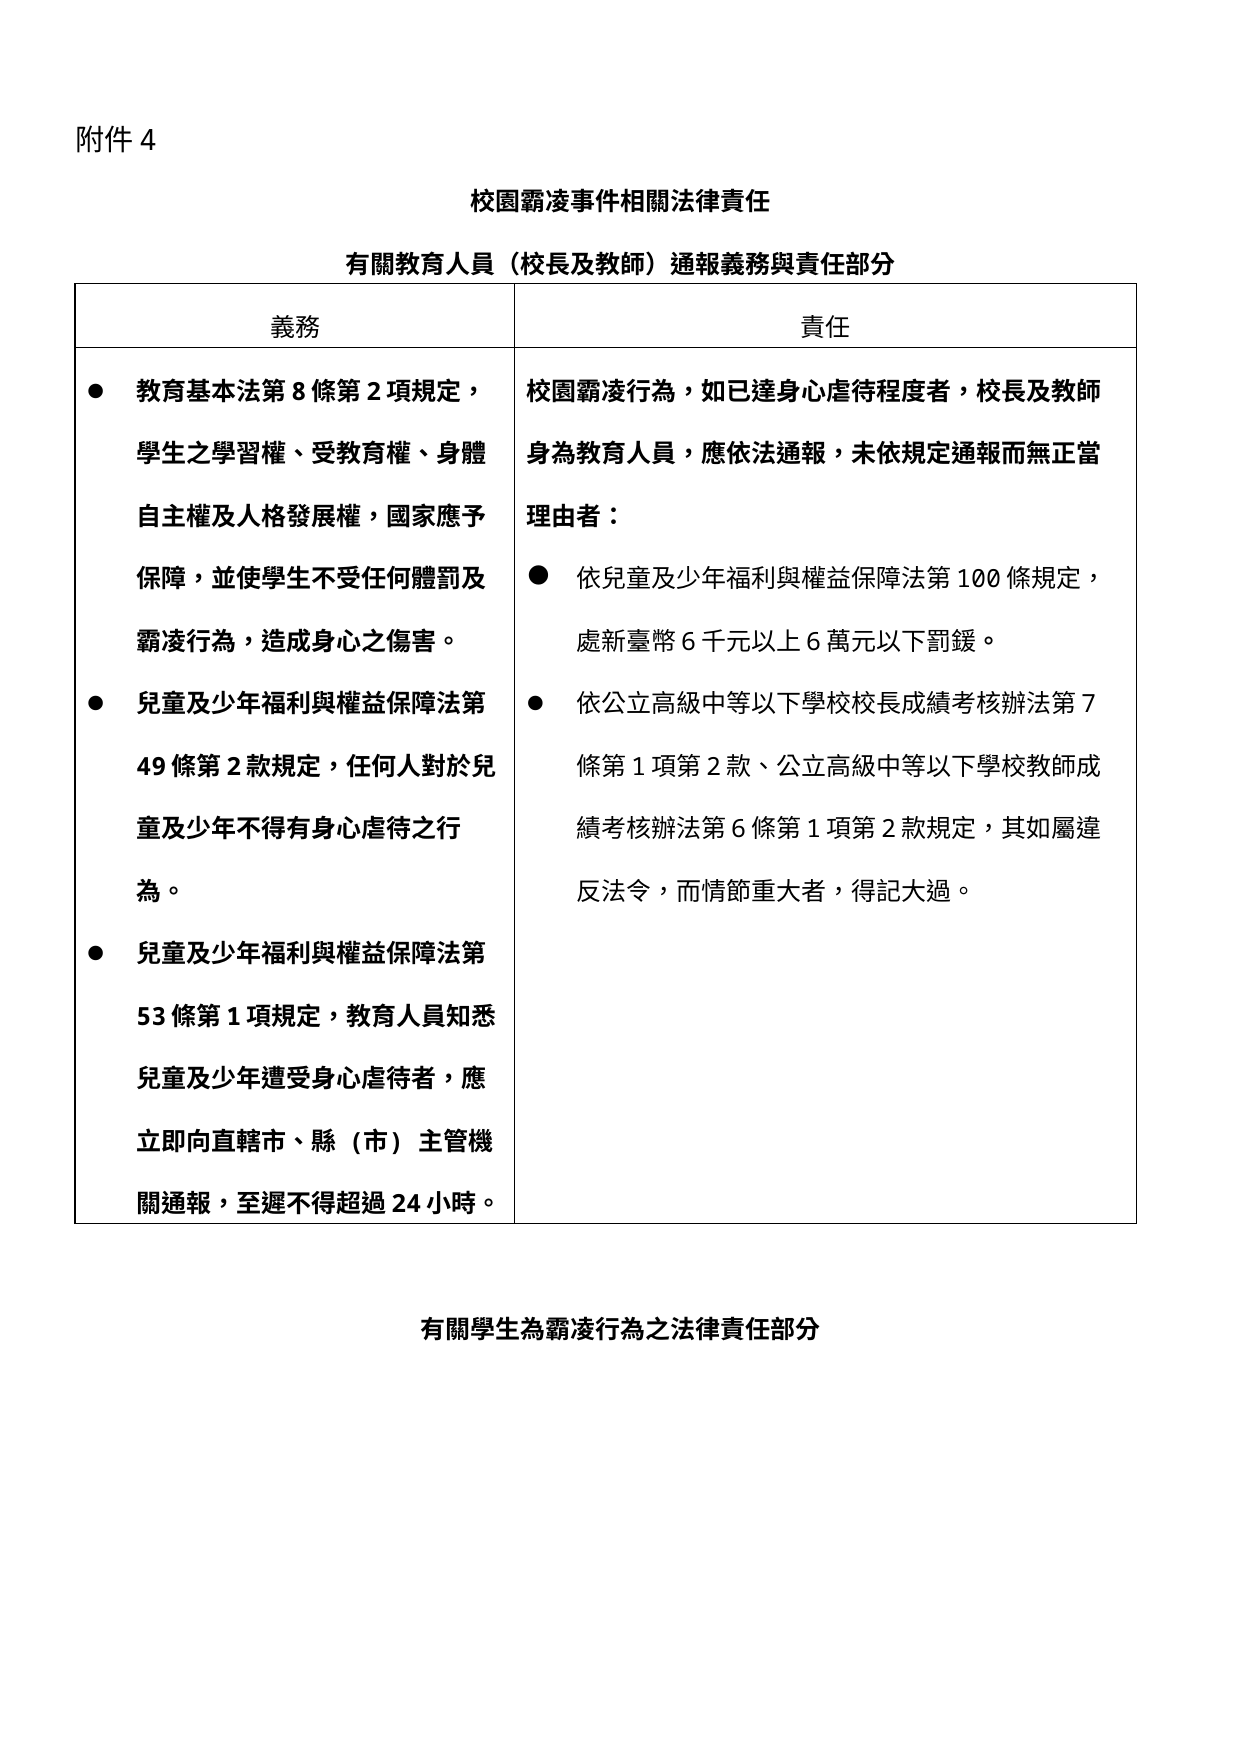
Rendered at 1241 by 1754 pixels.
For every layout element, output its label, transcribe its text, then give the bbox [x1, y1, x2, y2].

table_cell 教育基本法第8條第2項規定，學生之學習權、受教育權、身體自主權及人格發展權，國家應予保障，並使學生不受任何體罰及霸凌行為，造成身心之傷害。 兒童及少年福利與權益保障法第49條第2款規定，任何人對於兒童及少年不得有身心虐待之行為。 兒童及少年福利與權益保障法第53條第1項規定，教育人員知悉兒童及少年遭受身心虐待者，應立即向直轄市、縣 (市) 主管機關通報，至遲不得超過24小時。 [76, 348, 514, 1223]
text 有關學生為霸凌行為之法律責任部分 [75, 1286, 1165, 1349]
table_header 責任 [515, 284, 1136, 347]
table_header 義務 [76, 284, 514, 347]
text 有關教育人員（校長及教師）通報義務與責任部分 [75, 221, 1165, 283]
text 附件4 [75, 96, 1165, 158]
table_cell 校園霸凌行為，如已達身心虐待程度者，校長及教師身為教育人員，應依法通報，未依規定通報而無正當理由者： 依兒童及少年福利與權益保障法第100條規定，處新臺幣6千元以上6萬元以下罰鍰。 依公立高級中等以下學校校長成績考核辦法第7條第1項第2款、公立高級中等以下學校教師成績考核辦法第6條第1項第2款規定，其如屬違反法令，而情節重大者，得記大過。 [515, 348, 1136, 1223]
text 校園霸凌事件相關法律責任 [75, 158, 1165, 221]
